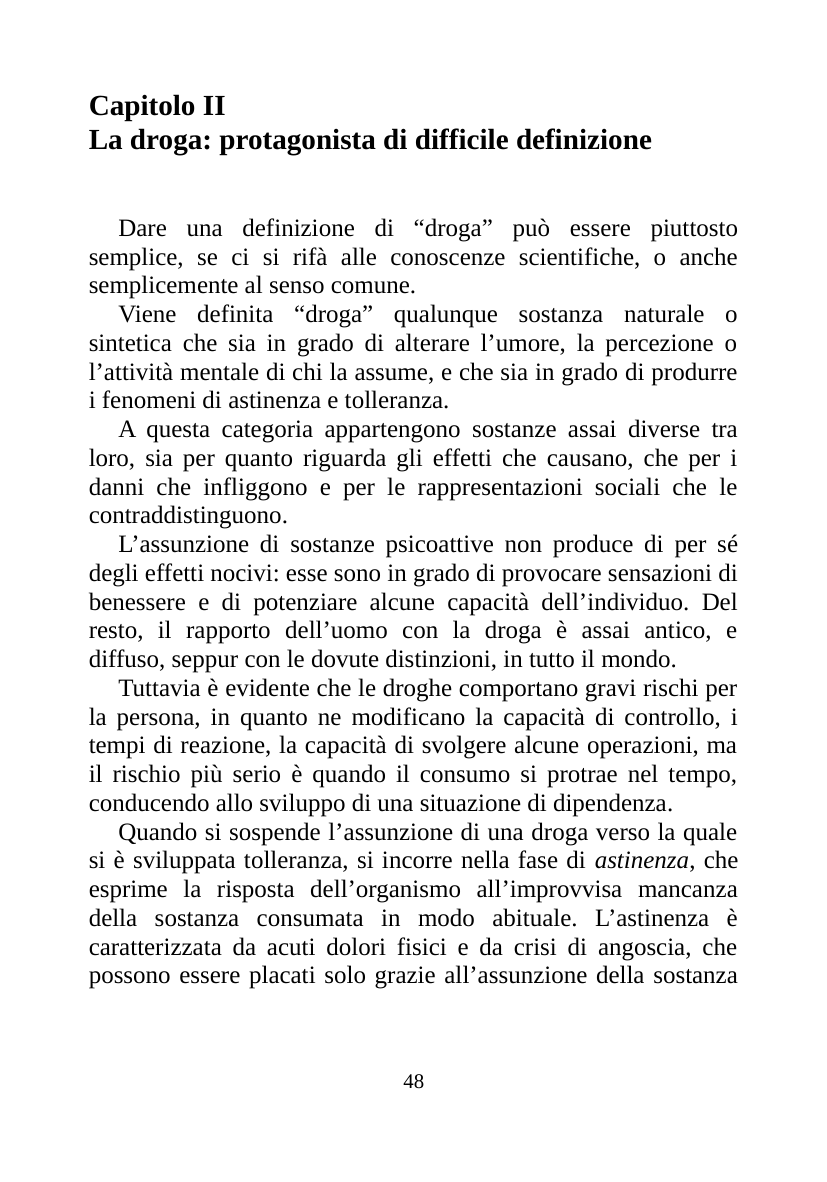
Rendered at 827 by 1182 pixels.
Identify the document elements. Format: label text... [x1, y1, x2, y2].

subtitle Capitolo II [88, 88, 738, 122]
text L’assunzione di sostanze psicoattive non produce di per sé degli effetti nocivi: esse sono in grado di provocare sensazioni di benessere e di potenziare alcune capacità dell’individuo. Del resto, il rapporto dell’uomo con la droga è assai antico, e diffuso, seppur con le dovute distinzioni, in tutto il mondo. [88, 529, 738, 673]
text Viene definita “droga” qualunque sostanza naturale o sintetica che sia in grado di alterare l’umore, la percezione o l’attività mentale di chi la assume, e che sia in grado di produrre i fenomeni di astinenza e tolleranza. [88, 299, 738, 414]
text Tuttavia è evidente che le droghe comportano gravi rischi per la persona, in quanto ne modificano la capacità di controllo, i tempi di reazione, la capacità di svolgere alcune operazioni, ma il rischio più serio è quando il consumo si protrae nel tempo, conducendo allo sviluppo di una situazione di dipendenza. [88, 673, 738, 817]
subtitle La droga: protagonista di difficile definizione [88, 122, 738, 156]
text Quando si sospende l’assunzione di una droga verso la quale si è sviluppata tolleranza, si incorre nella fase di astinenza, che esprime la risposta dell’organismo all’improvvisa mancanza della sostanza consumata in modo abituale. L’astinenza è caratterizzata da acuti dolori fisici e da crisi di angoscia, che possono essere placati solo grazie all’assunzione della sostanza [88, 817, 738, 989]
text A questa categoria appartengono sostanze assai diverse tra loro, sia per quanto riguarda gli effetti che causano, che per i danni che infliggono e per le rappresentazioni sociali che le contraddistinguono. [88, 414, 738, 529]
text Dare una definizione di “droga” può essere piuttosto semplice, se ci si rifà alle conoscenze scientifiche, o anche semplicemente al senso comune. [88, 213, 738, 299]
